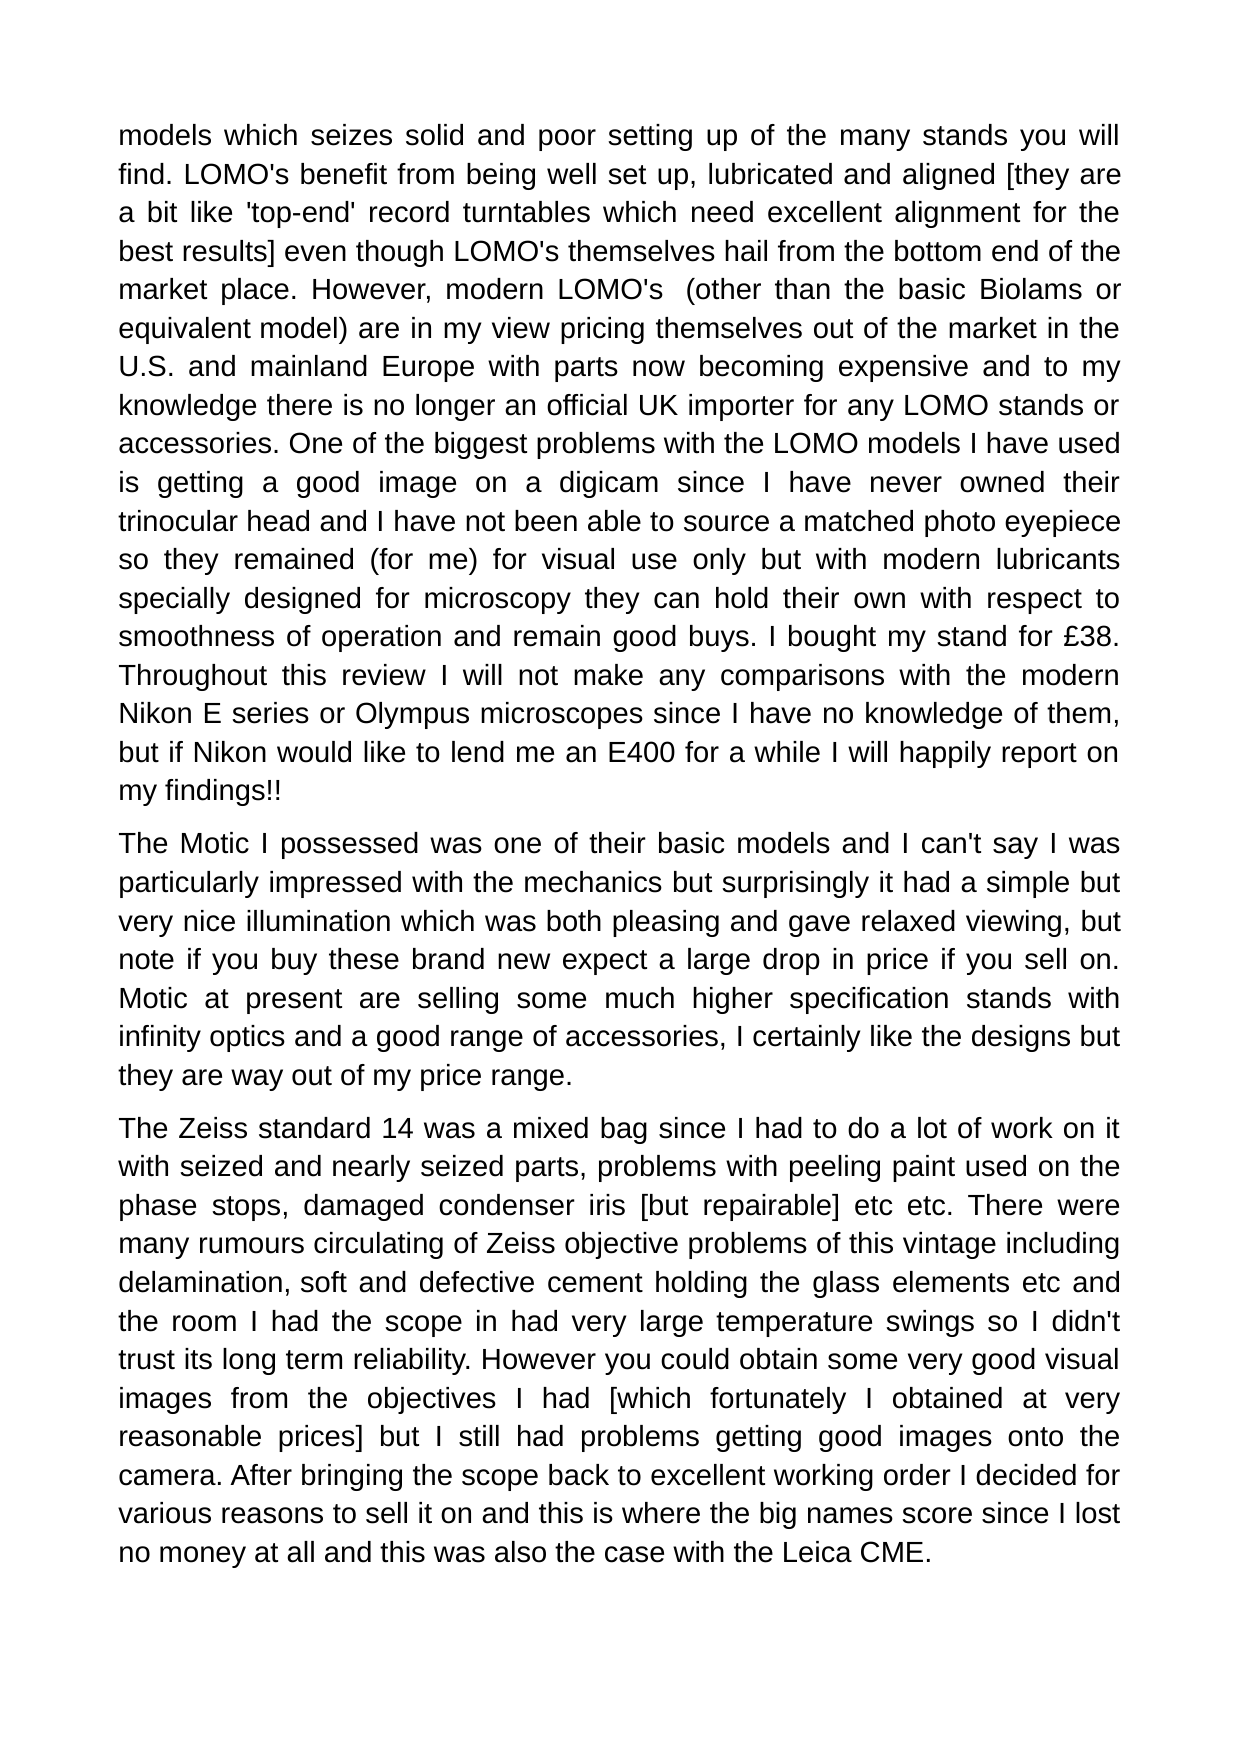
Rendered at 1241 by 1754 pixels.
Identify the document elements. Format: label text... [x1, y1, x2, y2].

text models which seizes solid and poor setting up of the many stands you will find. LOMO's benefit from being well set up, lubricated and aligned [they are a bit like 'top-end' record turntables which need excellent alignment for the best results] even though LOMO's themselves hail from the bottom end of the market place. However, modern LOMO's (other than the basic Biolams or equivalent model) are in my view pricing themselves out of the market in the U.S. and mainland Europe with parts now becoming expensive and to my knowledge there is no longer an official UK importer for any LOMO stands or accessories. One of the biggest problems with the LOMO models I have used is getting a good image on a digicam since I have never owned their trinocular head and I have not been able to source a matched photo eyepiece so they remained (for me) for visual use only but with modern lubricants specially designed for microscopy they can hold their own with respect to smoothness of operation and remain good buys. I bought my stand for £38. Throughout this review I will not make any comparisons with the modern Nikon E series or Olympus microscopes since I have no knowledge of them, but if Nikon would like to lend me an E400 for a while I will happily report on my findings!! [118, 118, 1122, 807]
text The Motic I possessed was one of their basic models and I can't say I was particularly impressed with the mechanics but surprisingly it had a simple but very nice illumination which was both pleasing and gave relaxed viewing, but note if you buy these brand new expect a large drop in price if you sell on. Motic at present are selling some much higher specification stands with infinity optics and a good range of accessories, I certainly like the designs but they are way out of my price range. [118, 826, 1122, 1091]
text The Zeiss standard 14 was a mixed bag since I had to do a lot of work on it with seized and nearly seized parts, problems with peeling paint used on the phase stops, damaged condenser iris [but repairable] etc etc. There were many rumours circulating of Zeiss objective problems of this vintage including delamination, soft and defective cement holding the glass elements etc and the room I had the scope in had very large temperature swings so I didn't trust its long term reliability. However you could obtain some very good visual images from the objectives I had [which fortunately I obtained at very reasonable prices] but I still had problems getting good images onto the camera. After bringing the scope back to excellent working order I decided for various reasons to sell it on and this is where the big names score since I lost no money at all and this was also the case with the Leica CME. [118, 1111, 1122, 1568]
